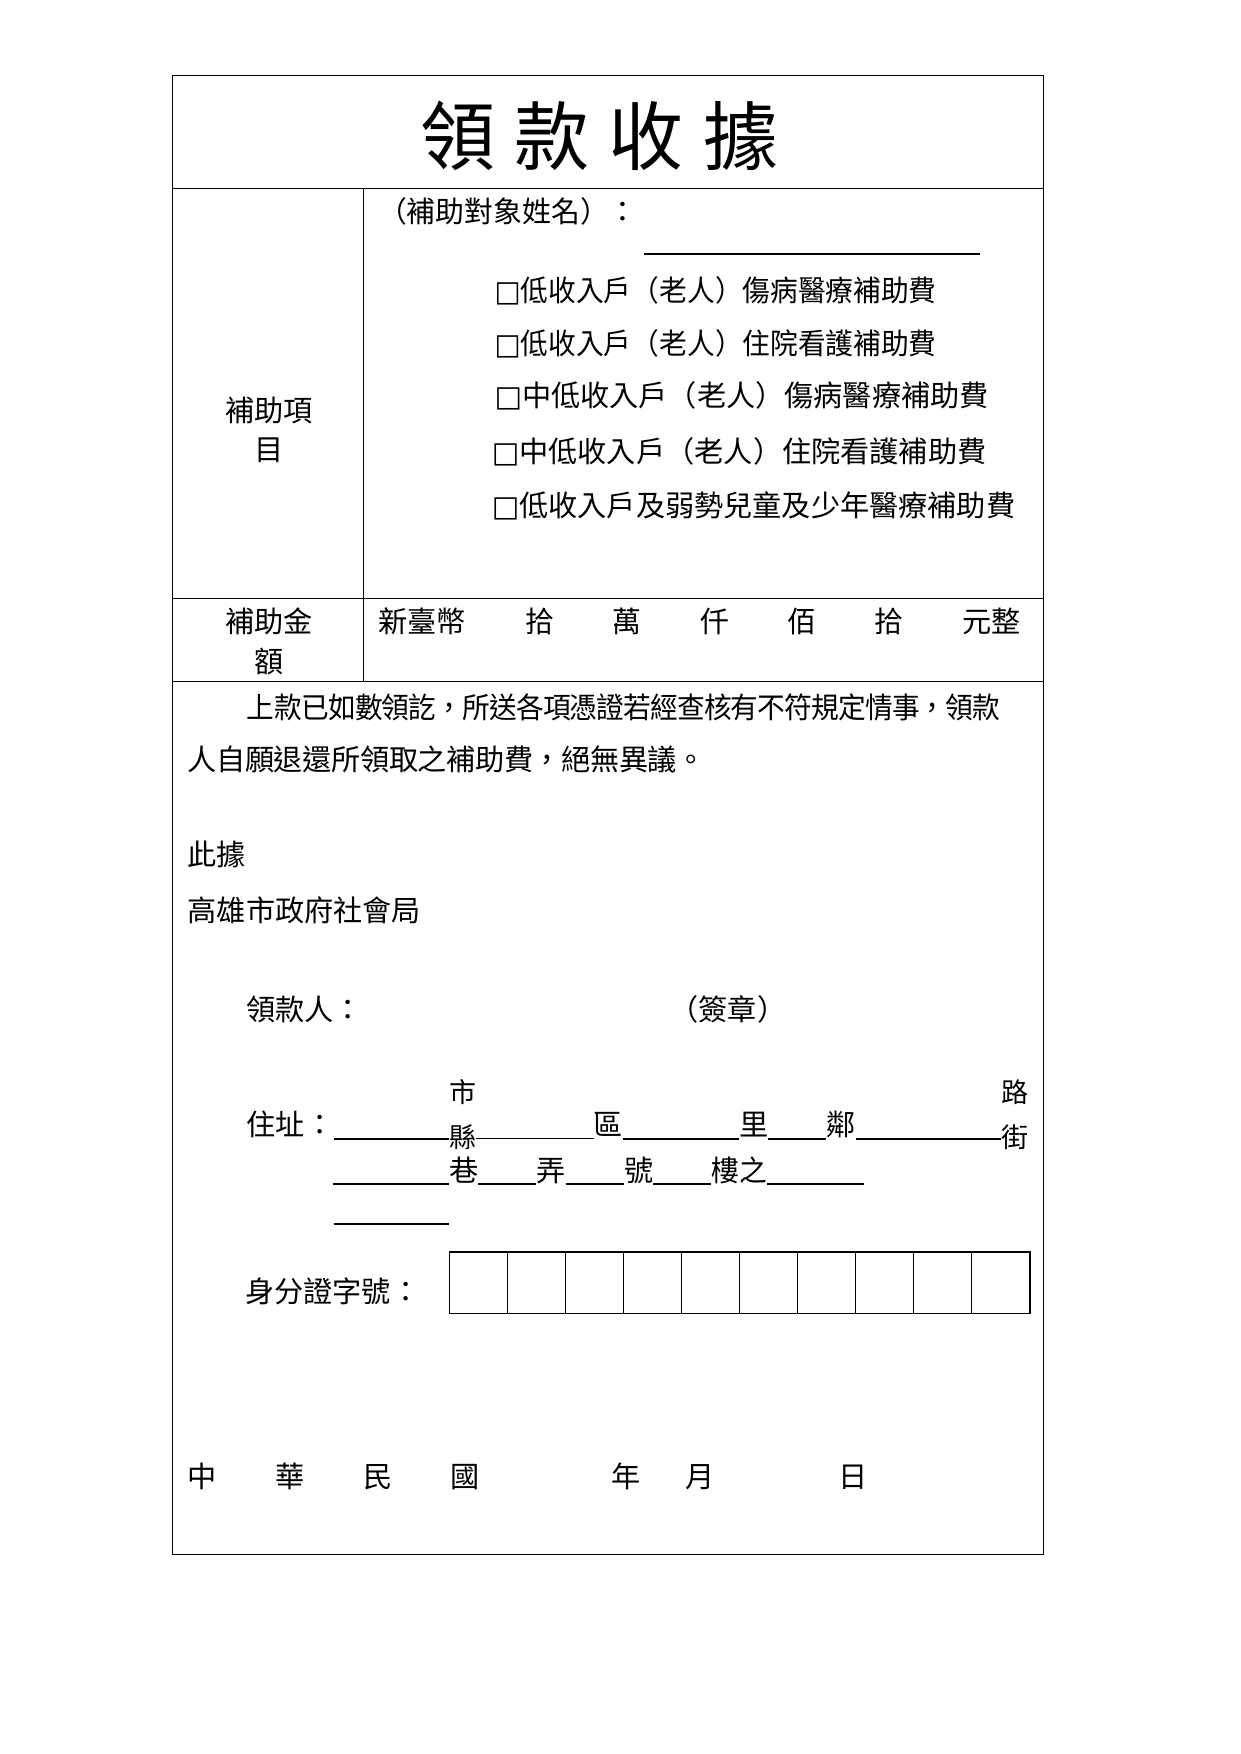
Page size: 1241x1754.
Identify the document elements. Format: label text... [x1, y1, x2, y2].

table_cell 拾 [483, 599, 571, 681]
table_header [856, 1253, 913, 1313]
table_header [566, 1253, 623, 1313]
table_header [624, 1253, 681, 1313]
table_cell 上款已如數領訖，所送各項憑證若經查核有不符規定情事，領款 人自願退還所領取之補助費，絕無異議。 此據 高雄市政府社會局 領款人： （簽章） 市 路 住址： 縣 區 里 鄰 街 巷 弄 號 樓之 身分證字號： 中 華 民 國 年 月 日 [173, 682, 1043, 1554]
table_header [740, 1253, 797, 1313]
table_cell 新臺幣 [364, 599, 483, 681]
table_cell 仟 [659, 599, 746, 681]
table_header [972, 1253, 1029, 1313]
table_header [682, 1253, 739, 1313]
table_header [914, 1253, 971, 1313]
table_cell 元整 [921, 599, 1043, 681]
table_cell （補助對象姓名）： □低收入戶（老人）傷病醫療補助費 □低收入戶（老人）住院看護補助費 □中低收入戶（老人）傷病醫療補助費 □中低收入戶（老人）住院看護補助費 □低收入戶及弱勢兒童及少年醫療補助費 [364, 189, 1043, 598]
table_cell 萬 [571, 599, 658, 681]
table_cell 拾 [833, 599, 921, 681]
table_cell 佰 [746, 599, 833, 681]
table_header [450, 1253, 507, 1313]
table_header 領 款 收 據 [173, 76, 1043, 187]
table_cell 補助金額 [173, 599, 363, 681]
table_cell 補助項目 [173, 189, 363, 598]
table_header [798, 1253, 855, 1313]
table_header [508, 1253, 565, 1313]
